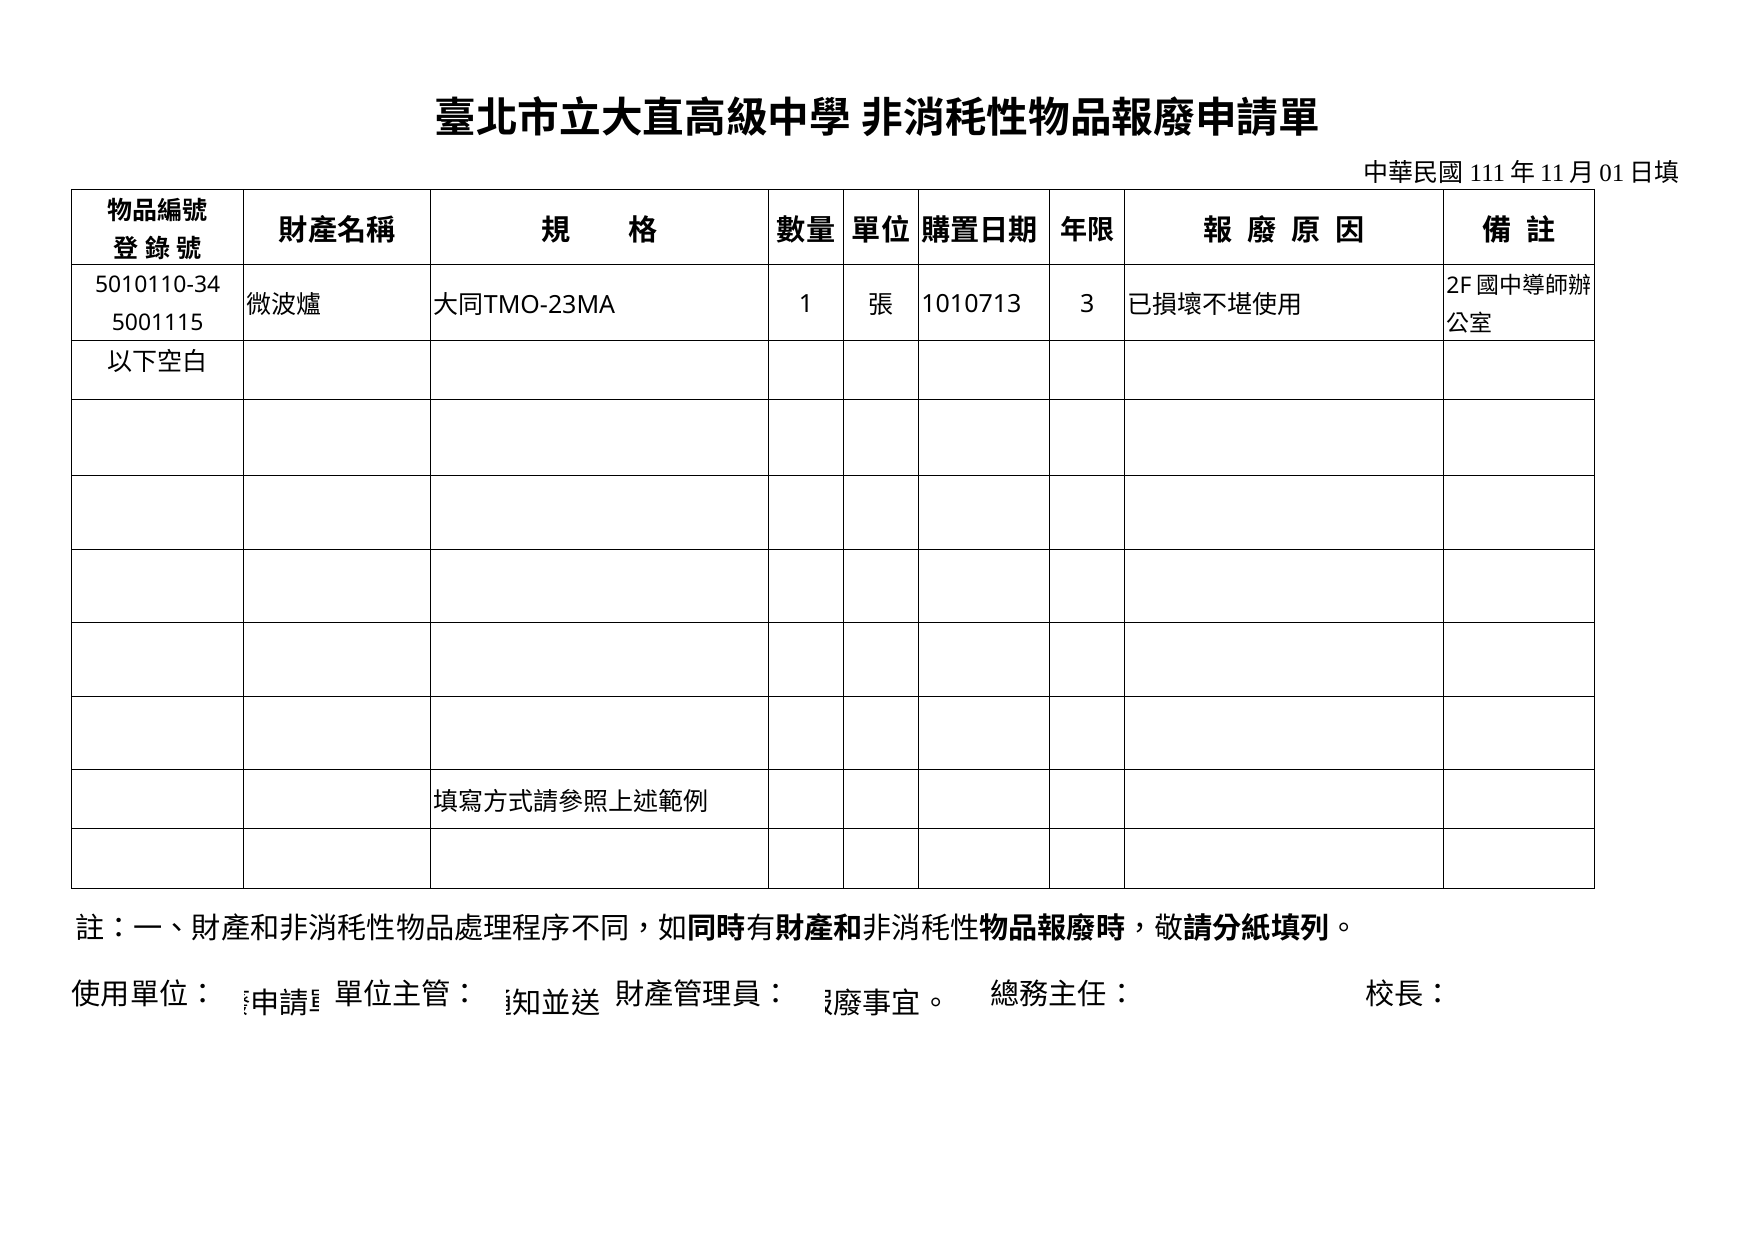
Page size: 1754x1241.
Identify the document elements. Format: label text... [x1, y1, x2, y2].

table_cell [1050, 476, 1124, 549]
text 臺北市立大直高級中學 非消秏性物品報廢申請單 [75, 76, 1679, 151]
table_cell [431, 697, 768, 769]
table_cell 以下空白 [72, 341, 243, 399]
table_cell [844, 341, 918, 399]
table_cell 張 [844, 265, 918, 340]
table_header 財產名稱 [244, 190, 430, 264]
table_cell [919, 697, 1049, 769]
text 二、本報廢申請單核准後，請通知並送總務處財管辦理報廢事宜。 [1162, 963, 1350, 1038]
table_cell [431, 476, 768, 549]
table_cell [1444, 829, 1594, 887]
text 中華民國 111年11月01日填 [75, 151, 1679, 189]
table_cell [844, 550, 918, 622]
table_cell [72, 400, 243, 475]
table_header 備 註 (放置位置) [1444, 190, 1594, 264]
table_cell 已損壞不堪使用 [1125, 265, 1443, 340]
table_header 購置日期 [919, 190, 1049, 264]
table_cell [769, 697, 843, 769]
table_cell [1050, 623, 1124, 696]
table_cell [1125, 770, 1443, 828]
table_cell [244, 550, 430, 622]
table_cell 大同TMO-23MA [431, 265, 768, 340]
table_cell [919, 623, 1049, 696]
table_cell [844, 829, 918, 887]
table_cell [844, 697, 918, 769]
text 二、本報廢申請單核准後，請通知並送總務處財管辦理報廢事宜。 [825, 963, 975, 1038]
table_cell [919, 770, 1049, 828]
table_cell [244, 400, 430, 475]
table_cell 微波爐 [244, 265, 430, 340]
text 單位主管： [334, 971, 491, 1013]
table_cell [1125, 476, 1443, 549]
table_cell [244, 697, 430, 769]
table_cell [1444, 476, 1594, 549]
table_cell [431, 400, 768, 475]
table_cell [844, 623, 918, 696]
table_cell [72, 623, 243, 696]
table_cell [844, 770, 918, 828]
table_header 物品編號 登 錄 號 [72, 190, 243, 264]
table_cell [1125, 829, 1443, 887]
text 總務主任： [990, 971, 1147, 1013]
table_cell 1 [769, 265, 843, 340]
table_cell [1444, 550, 1594, 622]
table_cell [244, 829, 430, 887]
table_cell [769, 400, 843, 475]
table_cell 5010110-34 5001115 [72, 265, 243, 340]
table_header 單位 [844, 190, 918, 264]
table_header 報 廢 原 因 [1125, 190, 1443, 264]
table_header 規 格 [431, 190, 768, 264]
table_cell 2F國中導師辦公室 [1444, 265, 1594, 340]
table_cell [244, 623, 430, 696]
text 財產管理員： [615, 971, 810, 1013]
table_cell [431, 550, 768, 622]
table_cell [1050, 341, 1124, 399]
table_cell [1125, 400, 1443, 475]
table_cell 3 [1050, 265, 1124, 340]
text 二、本報廢申請單核准後，請通知並送總務處財管辦理報廢事宜。 [1500, 963, 1679, 1038]
table_cell [1444, 697, 1594, 769]
text 使用單位： [71, 971, 229, 1013]
table_cell [72, 476, 243, 549]
table_cell [1444, 770, 1594, 828]
table_cell [1444, 623, 1594, 696]
table_cell 1010713 [919, 265, 1049, 340]
table_cell [431, 829, 768, 887]
table_cell [431, 623, 768, 696]
table_cell [844, 476, 918, 549]
table_cell 填寫方式請參照上述範例 [431, 770, 768, 828]
table_cell [244, 476, 430, 549]
table_cell [769, 550, 843, 622]
table_cell [919, 400, 1049, 475]
table_cell [244, 770, 430, 828]
table_cell [1050, 697, 1124, 769]
table_cell [919, 829, 1049, 887]
table_cell [769, 341, 843, 399]
table_cell [1125, 341, 1443, 399]
text 二、本報廢申請單核准後，請通知並送總務處財管辦理報廢事宜。 [244, 963, 319, 1038]
table_cell [769, 623, 843, 696]
table_cell [1125, 623, 1443, 696]
table_cell [1444, 400, 1594, 475]
table_cell [844, 400, 918, 475]
table_cell [769, 829, 843, 887]
table_cell [919, 341, 1049, 399]
table_cell [1125, 550, 1443, 622]
table_cell [72, 770, 243, 828]
table_header 年限 [1050, 190, 1124, 264]
table_cell [1125, 697, 1443, 769]
table_cell [1444, 341, 1594, 399]
table_cell [1050, 770, 1124, 828]
table_cell [244, 341, 430, 399]
table_header 數量 [769, 190, 843, 264]
table_cell [1050, 829, 1124, 887]
text 校長： [1365, 971, 1485, 1013]
text 二、本報廢申請單核准後，請通知並送總務處財管辦理報廢事宜。 [506, 963, 600, 1038]
table_cell [431, 341, 768, 399]
table_cell [72, 697, 243, 769]
table_cell [1050, 550, 1124, 622]
table_cell [72, 829, 243, 887]
table_cell [919, 550, 1049, 622]
table_cell [1050, 400, 1124, 475]
table_cell [919, 476, 1049, 549]
text 註：一、財產和非消秏性物品處理程序不同，如同時有財產和非消秏性物品報廢時，敬請分紙填列。 [56, 888, 1679, 1094]
table_cell [72, 550, 243, 622]
table_cell [769, 476, 843, 549]
table_cell [769, 770, 843, 828]
